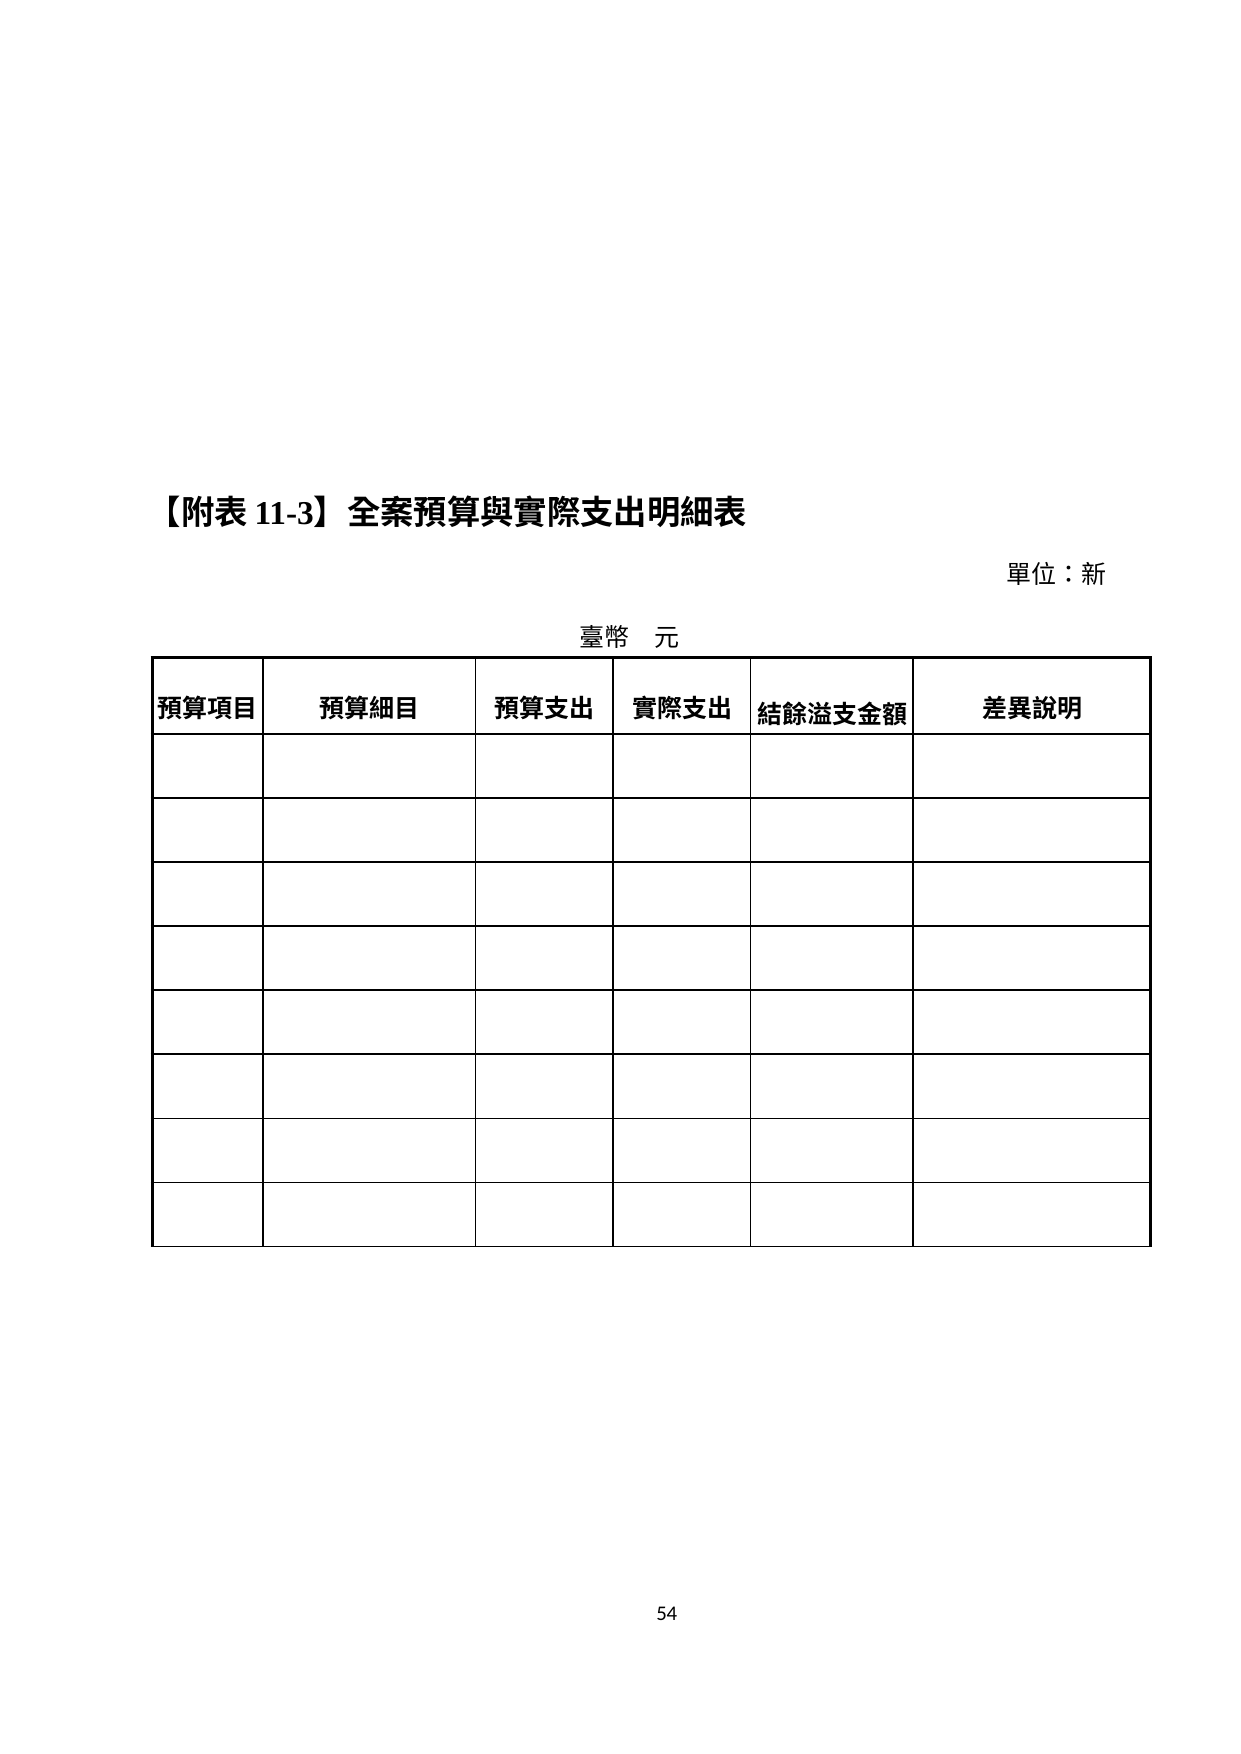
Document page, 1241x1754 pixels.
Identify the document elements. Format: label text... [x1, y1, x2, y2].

table_cell [476, 991, 612, 1053]
table_cell [476, 927, 612, 989]
table_cell [751, 1119, 912, 1181]
table_cell [476, 1119, 612, 1181]
table_cell [914, 1183, 1149, 1246]
table_cell [264, 1119, 475, 1181]
table_cell [914, 927, 1149, 989]
table_cell [751, 991, 912, 1053]
table_cell [476, 1183, 612, 1246]
table_cell [914, 735, 1149, 797]
table_cell [264, 927, 475, 989]
text 單位：新臺幣 元 [148, 531, 1110, 656]
table_cell [154, 1055, 262, 1117]
table_cell [751, 735, 912, 797]
table_cell [264, 991, 475, 1053]
table_header 預算細目 [264, 659, 475, 733]
table_cell [154, 927, 262, 989]
text 【附表11-3】全案預算與實際支出明細表 [148, 469, 1110, 531]
table_cell [751, 927, 912, 989]
table_cell [614, 927, 750, 989]
table_cell [154, 1119, 262, 1181]
table_cell [614, 1183, 750, 1246]
table_cell [154, 735, 262, 797]
table_cell [476, 735, 612, 797]
table_header 差異說明 [914, 659, 1149, 733]
table_header 預算項目 [154, 659, 262, 733]
table_cell [154, 991, 262, 1053]
table_cell [614, 991, 750, 1053]
table_cell [476, 799, 612, 861]
table_header 結餘溢支金額 [751, 659, 912, 733]
table_cell [914, 863, 1149, 925]
table_cell [614, 863, 750, 925]
table_header 預算支出 [476, 659, 612, 733]
table_cell [264, 799, 475, 861]
table_cell [476, 1055, 612, 1117]
table_cell [154, 799, 262, 861]
table_cell [264, 735, 475, 797]
table_cell [614, 799, 750, 861]
table_cell [614, 735, 750, 797]
table_cell [751, 863, 912, 925]
table_cell [751, 1055, 912, 1117]
table_cell [751, 1183, 912, 1246]
table_cell [614, 1119, 750, 1181]
table_cell [614, 1055, 750, 1117]
table_cell [914, 799, 1149, 861]
table_cell [914, 991, 1149, 1053]
table_cell [914, 1055, 1149, 1117]
table_cell [264, 1055, 475, 1117]
table_header 實際支出 [614, 659, 750, 733]
table_cell [264, 1183, 475, 1246]
table_cell [476, 863, 612, 925]
table_cell [914, 1119, 1149, 1181]
table_cell [154, 863, 262, 925]
table_cell [751, 799, 912, 861]
table_cell [154, 1183, 262, 1246]
table_cell [264, 863, 475, 925]
